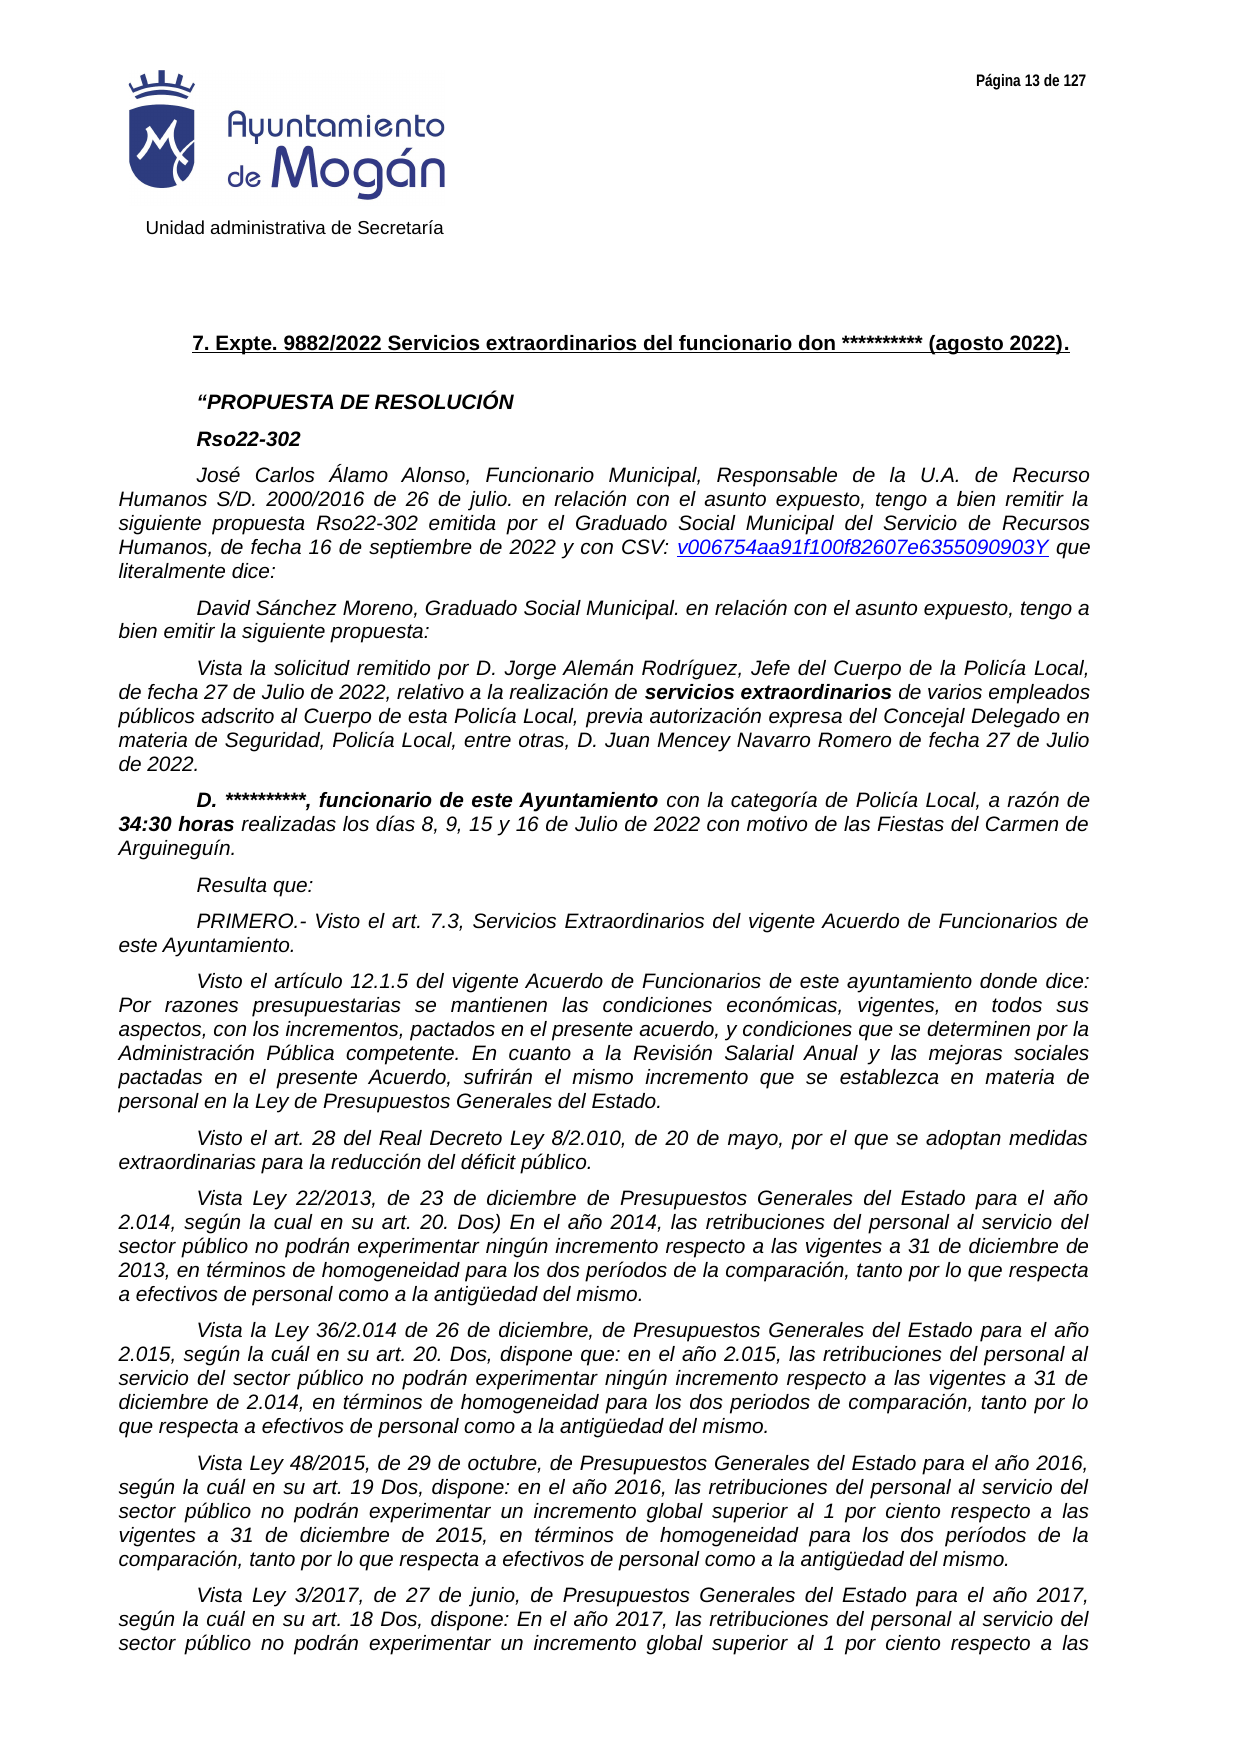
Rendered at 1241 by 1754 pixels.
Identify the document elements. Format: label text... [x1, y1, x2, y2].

text Resulta que: [118, 872, 1092, 896]
text D. **********, funcionario de este Ayuntamiento con la categoría de Policía Local, a razón de 34:30 horas realizadas los días 8, 9, 15 y 16 de Julio de 2022 con motivo de las Fiestas del Carmen de Arguineguín. [118, 788, 1092, 860]
text Visto el artículo 12.1.5 del vigente Acuerdo de Funcionarios de este ayuntamiento donde dice: Por razones presupuestarias se mantienen las condiciones económicas, vigentes, en todos sus aspectos, con los incrementos, pactados en el presente acuerdo, y condiciones que se determinen por la Administración Pública competente. En cuanto a la Revisión Salarial Anual y las mejoras sociales pactadas en el presente Acuerdo, sufrirán el mismo incremento que se establezca en materia de personal en la Ley de Presupuestos Generales del Estado. [118, 969, 1092, 1113]
text Vista Ley 48/2015, de 29 de octubre, de Presupuestos Generales del Estado para el año 2016, según la cuál en su art. 19 Dos, dispone: en el año 2016, las retribuciones del personal al servicio del sector público no podrán experimentar un incremento global superior al 1 por ciento respecto a las vigentes a 31 de diciembre de 2015, en términos de homogeneidad para los dos períodos de la comparación, tanto por lo que respecta a efectivos de personal como a la antigüedad del mismo. [118, 1451, 1092, 1570]
picture [128, 70, 445, 206]
text Visto el art. 28 del Real Decreto Ley 8/2.010, de 20 de mayo, por el que se adoptan medidas extraordinarias para la reducción del déficit público. [118, 1126, 1092, 1173]
text Rso22-302 [118, 427, 1092, 451]
text “PROPUESTA DE RESOLUCIÓN [118, 390, 1092, 414]
text Vista Ley 22/2013, de 23 de diciembre de Presupuestos Generales del Estado para el año 2.014, según la cual en su art. 20. Dos) En el año 2014, las retribuciones del personal al servicio del sector público no podrán experimentar ningún incremento respecto a las vigentes a 31 de diciembre de 2013, en términos de homogeneidad para los dos períodos de la comparación, tanto por lo que respecta a efectivos de personal como a la antigüedad del mismo. [118, 1186, 1092, 1306]
text David Sánchez Moreno, Graduado Social Municipal. en relación con el asunto expuesto, tengo a bien emitir la siguiente propuesta: [118, 595, 1092, 643]
text José Carlos Álamo Alonso, Funcionario Municipal, Responsable de la U.A. de Recurso Humanos S/D. 2000/2016 de 26 de julio. en relación con el asunto expuesto, tengo a bien remitir la siguiente propuesta Rso22-302 emitida por el Graduado Social Municipal del Servicio de Recursos Humanos, de fecha 16 de septiembre de 2022 y con CSV: v006754aa91f100f82607e6355090903Y que literalmente dice: [118, 463, 1092, 583]
text Vista la solicitud remitido por D. Jorge Alemán Rodríguez, Jefe del Cuerpo de la Policía Local, de fecha 27 de Julio de 2022, relativo a la realización de servicios extraordinarios de varios empleados públicos adscrito al Cuerpo de esta Policía Local, previa autorización expresa del Concejal Delegado en materia de Seguridad, Policía Local, entre otras, D. Juan Mencey Navarro Romero de fecha 27 de Julio de 2022. [118, 656, 1092, 776]
text Vista Ley 3/2017, de 27 de junio, de Presupuestos Generales del Estado para el año 2017, según la cuál en su art. 18 Dos, dispone: En el año 2017, las retribuciones del personal al servicio del sector público no podrán experimentar un incremento global superior al 1 por ciento respecto a las [118, 1583, 1092, 1655]
text 7. Expte. 9882/2022 Servicios extraordinarios del funcionario don ********** (agosto 2022). [118, 331, 1092, 354]
text Vista la Ley 36/2.014 de 26 de diciembre, de Presupuestos Generales del Estado para el año 2.015, según la cuál en su art. 20. Dos, dispone que: en el año 2.015, las retribuciones del personal al servicio del sector público no podrán experimentar ningún incremento respecto a las vigentes a 31 de diciembre de 2.014, en términos de homogeneidad para los dos periodos de comparación, tanto por lo que respecta a efectivos de personal como a la antigüedad del mismo. [118, 1318, 1092, 1438]
text PRIMERO.- Visto el art. 7.3, Servicios Extraordinarios del vigente Acuerdo de Funcionarios de este Ayuntamiento. [118, 909, 1092, 957]
